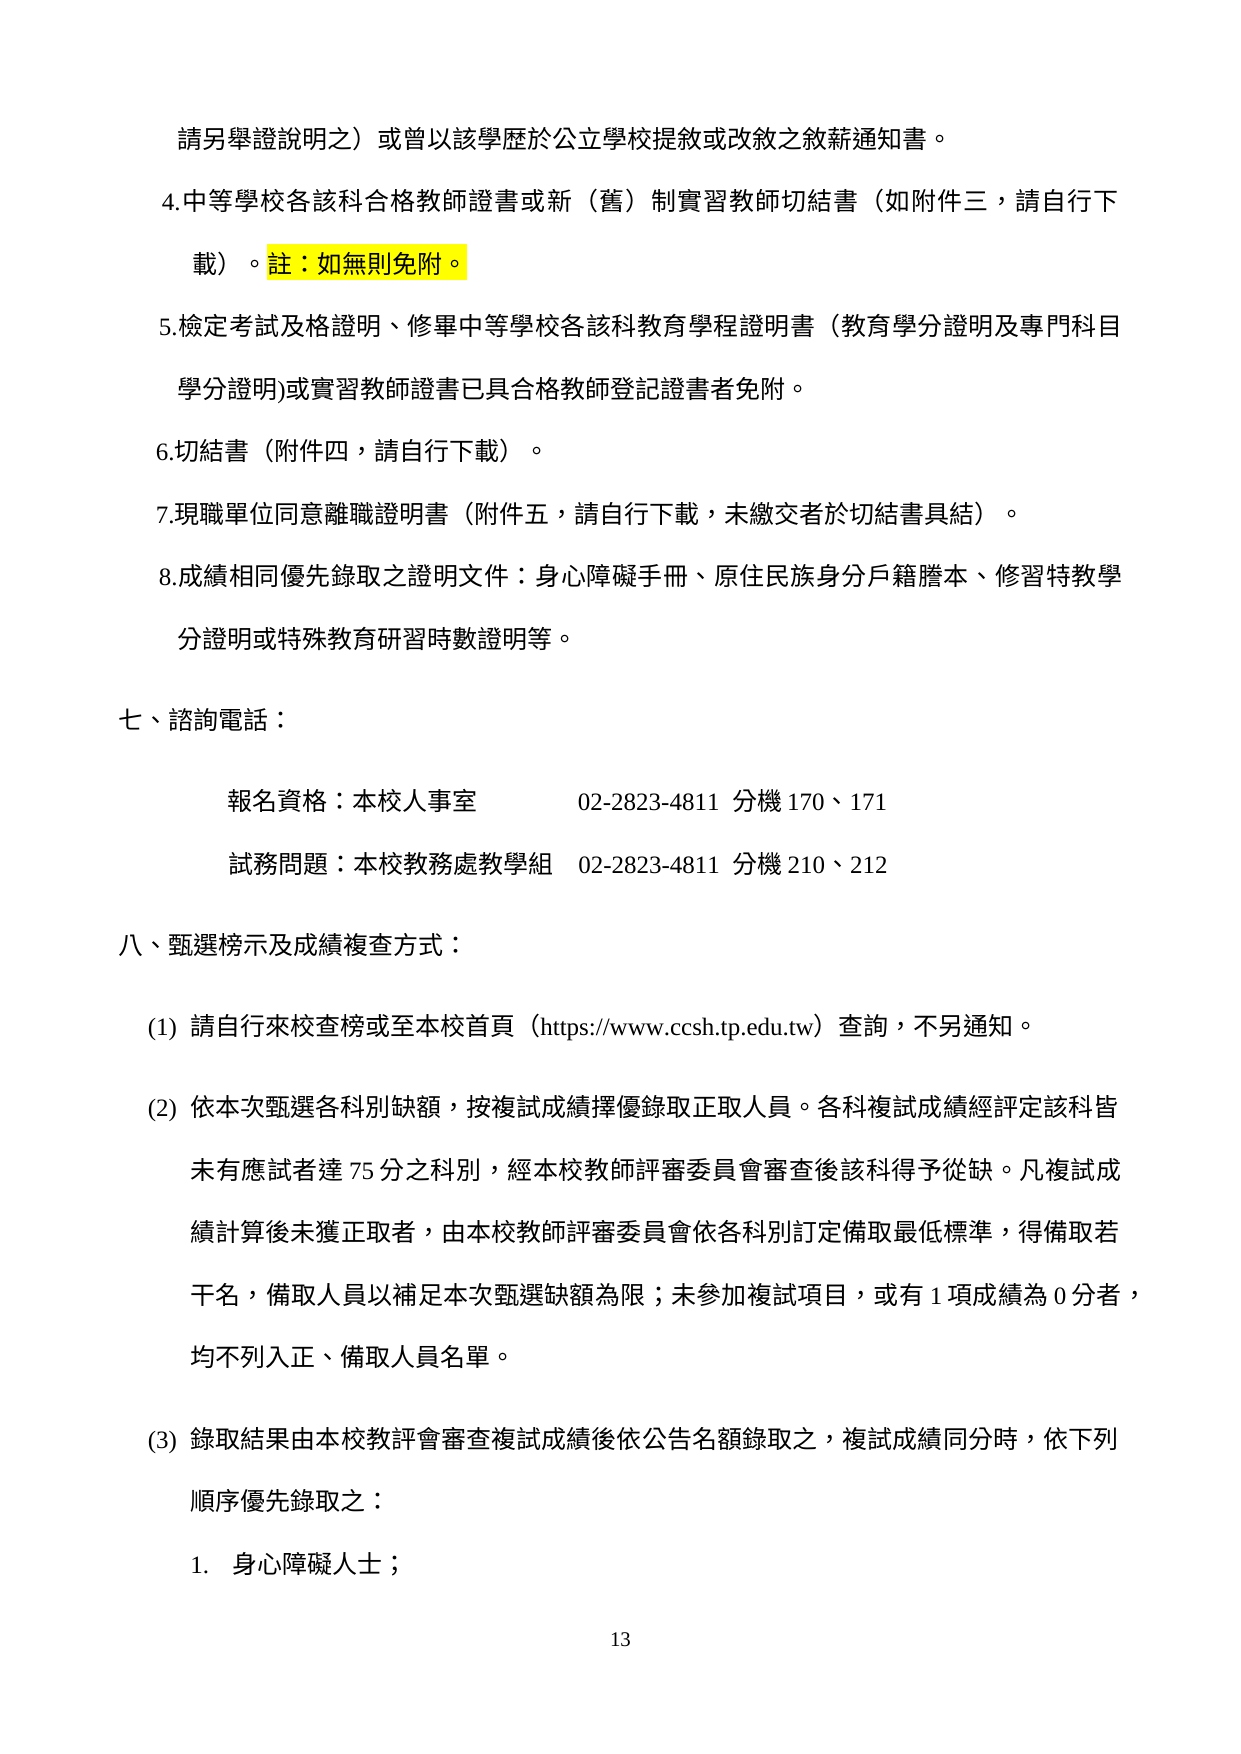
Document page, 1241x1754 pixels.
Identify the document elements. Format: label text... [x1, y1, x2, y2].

text 八、甄選榜示及成績複查方式： [118, 902, 1122, 964]
text 試務問題：本校教務處教學組 02-2823-4811 分機210、212 [228, 821, 1122, 883]
text 4.中等學校各該科合格教師證書或新（舊）制實習教師切結書（如附件三，請自行下載）。註：如無則免附。 [118, 158, 1122, 283]
list 請自行來校查榜或至本校首頁（https://www.ccsh.tp.edu.tw）查詢，不另通知。 [148, 983, 1122, 1046]
text 4.最高學歷（大學、研究所）畢業證書、研究所四十學分班結業證書。凡持國外學歷，請檢具駐外單位驗證之國外學歷證件、歷年成績證明文件、境管局證明出境記錄（學士至少滿36個月、碩士至少滿8個月、博士16個月以上之出境記錄；或因疫情之故，請另舉證說明之）或曾以該學歴於公立學校提敘或改敘之敘薪通知書。 [118, 96, 1122, 158]
text 報名資格：本校人事室 02-2823-4811 分機170、171 [228, 758, 1122, 821]
text 6.切結書（附件四，請自行下載）。 [118, 408, 1122, 471]
text 七、諮詢電話： [118, 677, 1122, 739]
text 8.成績相同優先錄取之證明文件：身心障礙手冊、原住民族身分戶籍謄本、修習特教學分證明或特殊教育研習時數證明等。 [118, 533, 1122, 658]
list 身心障礙人士； [190, 1521, 1122, 1583]
list 錄取結果由本校教評會審查複試成績後依公告名額錄取之，複試成績同分時，依下列順序優先錄取之： [148, 1396, 1122, 1521]
text 5.檢定考試及格證明、修畢中等學校各該科教育學程證明書（教育學分證明及專門科目學分證明)或實習教師證書已具合格教師登記證書者免附。 [118, 283, 1122, 408]
text 7.現職單位同意離職證明書（附件五，請自行下載，未繳交者於切結書具結）。 [118, 471, 1122, 533]
list 依本次甄選各科別缺額，按複試成績擇優錄取正取人員。各科複試成績經評定該科皆未有應試者達75分之科別，經本校教師評審委員會審查後該科得予從缺。凡複試成績計算後未獲正取者，由本校教師評審委員會依各科別訂定備取最低標準，得備取若干名，備取人員以補足本次甄選缺額為限；未參加複試項目，或有1項成績為0分者，均不列入正、備取人員名單。 [148, 1064, 1122, 1377]
